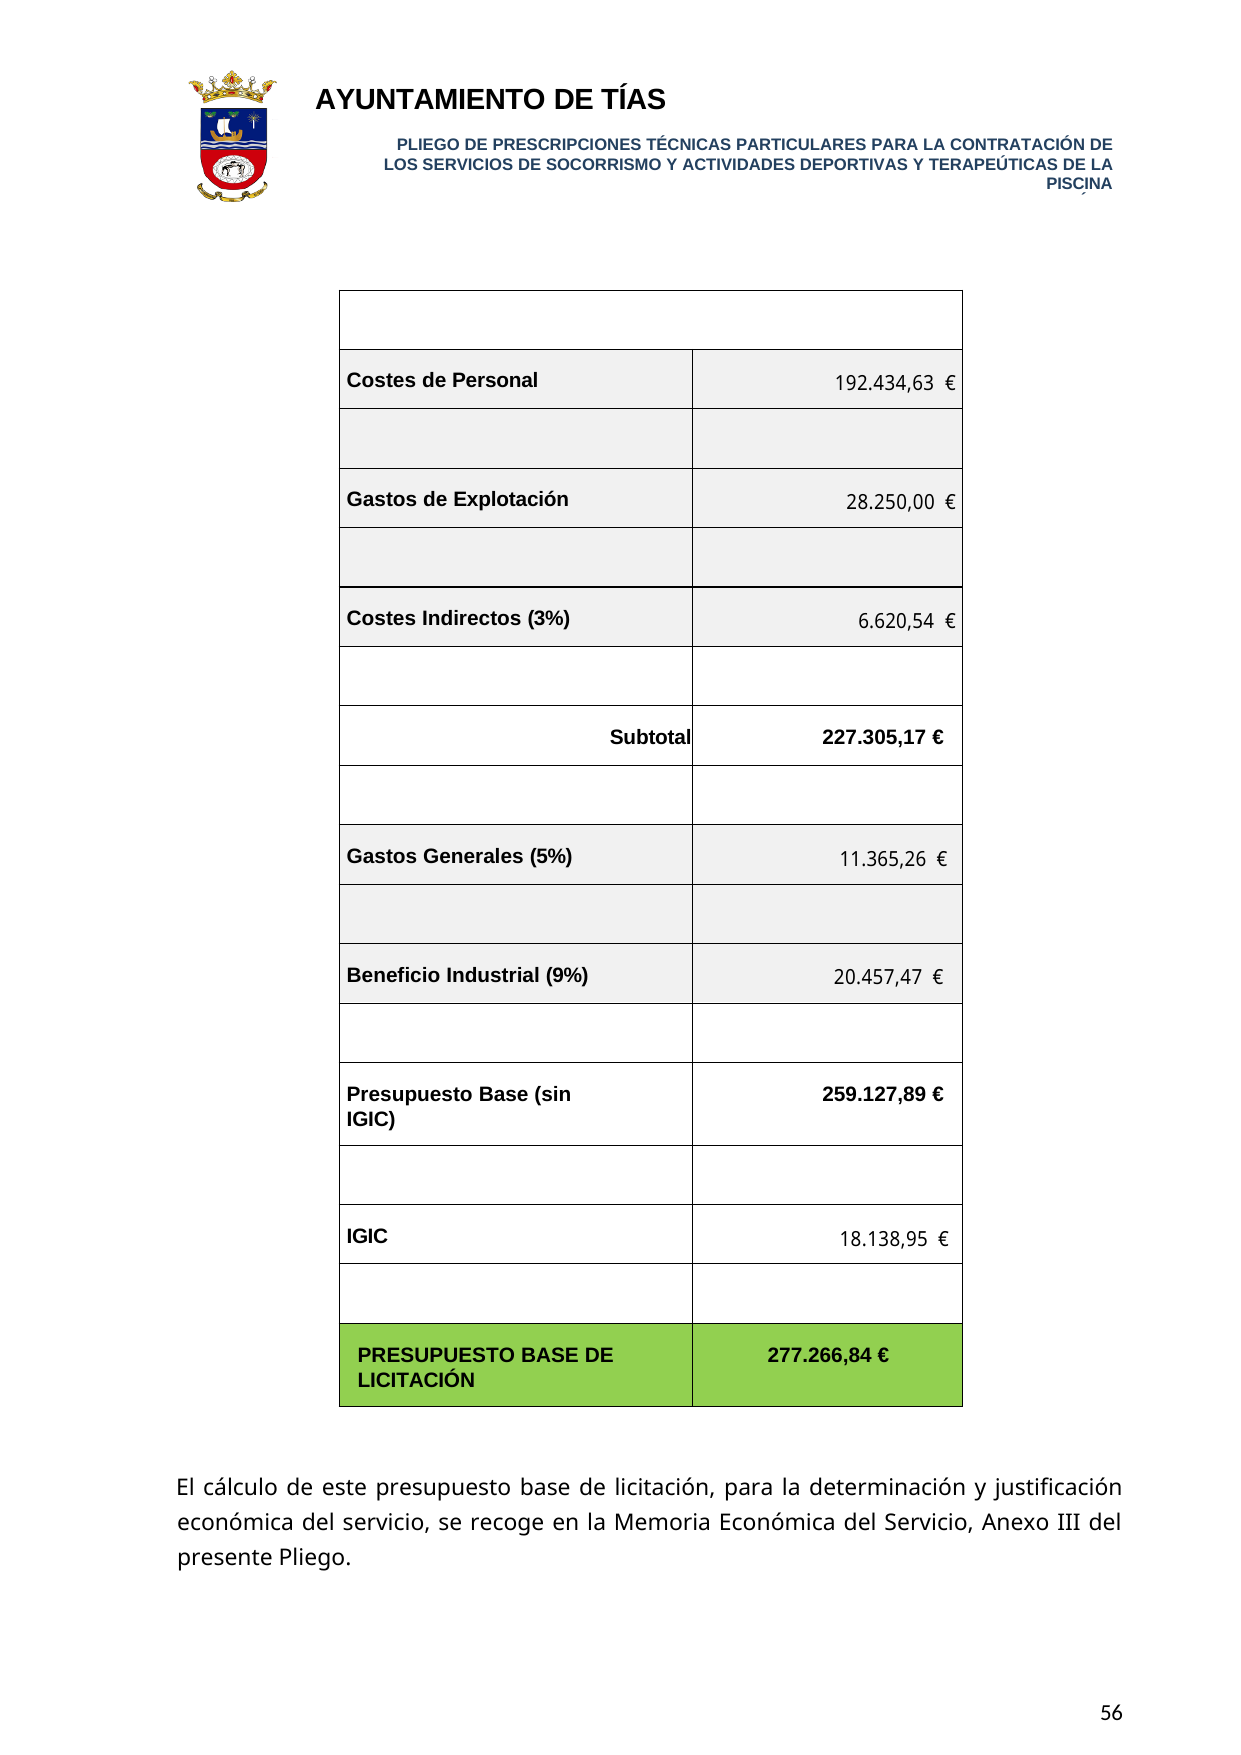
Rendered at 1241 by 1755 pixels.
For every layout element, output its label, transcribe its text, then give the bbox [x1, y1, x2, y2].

table_cell [693, 1004, 962, 1062]
table_cell 11.365,26 € [693, 825, 962, 884]
table_cell Gastos Generales (5%) [340, 825, 692, 884]
table_cell [693, 766, 962, 824]
table_cell 277.266,84 € [693, 1324, 962, 1406]
table_cell Costes Indirectos (3%) [340, 588, 692, 646]
table_cell 192.434,63 € [693, 350, 962, 408]
table_cell [340, 409, 692, 468]
table_cell Gastos de Explotación [340, 469, 692, 527]
table_cell [693, 647, 962, 705]
table_cell PRESUPUESTO BASE DE LICITACIÓN [340, 1324, 692, 1406]
table_cell [340, 885, 692, 943]
table_cell [340, 1004, 692, 1062]
table_cell [340, 647, 692, 705]
table_cell 227.305,17 € [693, 706, 962, 765]
table_cell IGIC [340, 1205, 692, 1263]
table_cell [693, 885, 962, 943]
table_cell 18.138,95 € [693, 1205, 962, 1263]
table_cell 259.127,89 € [693, 1063, 962, 1144]
table_cell 20.457,47 € [693, 944, 962, 1002]
table_cell 28.250,00 € [693, 469, 962, 527]
text El cálculo de este presupuesto base de licitación, para la determinación y justificación económica del servicio, se recoge en la Memoria Económica del Servicio, Anexo III del presente Pliego. [176, 1471, 1123, 1572]
table_cell [340, 1264, 692, 1323]
table_cell Subtotal [340, 706, 692, 765]
table_cell Beneficio Industrial (9%) [340, 944, 692, 1002]
table_cell [693, 528, 962, 586]
table_cell [693, 1264, 962, 1323]
table_cell 6.620,54 € [693, 588, 962, 646]
table_cell [693, 1146, 962, 1204]
table_header [340, 291, 962, 349]
table_cell [340, 1146, 692, 1204]
table_cell Costes de Personal [340, 350, 692, 408]
table_cell [693, 409, 962, 468]
table_cell [340, 528, 692, 586]
table_cell Presupuesto Base (sin IGIC) [340, 1063, 692, 1144]
table_cell [340, 766, 692, 824]
